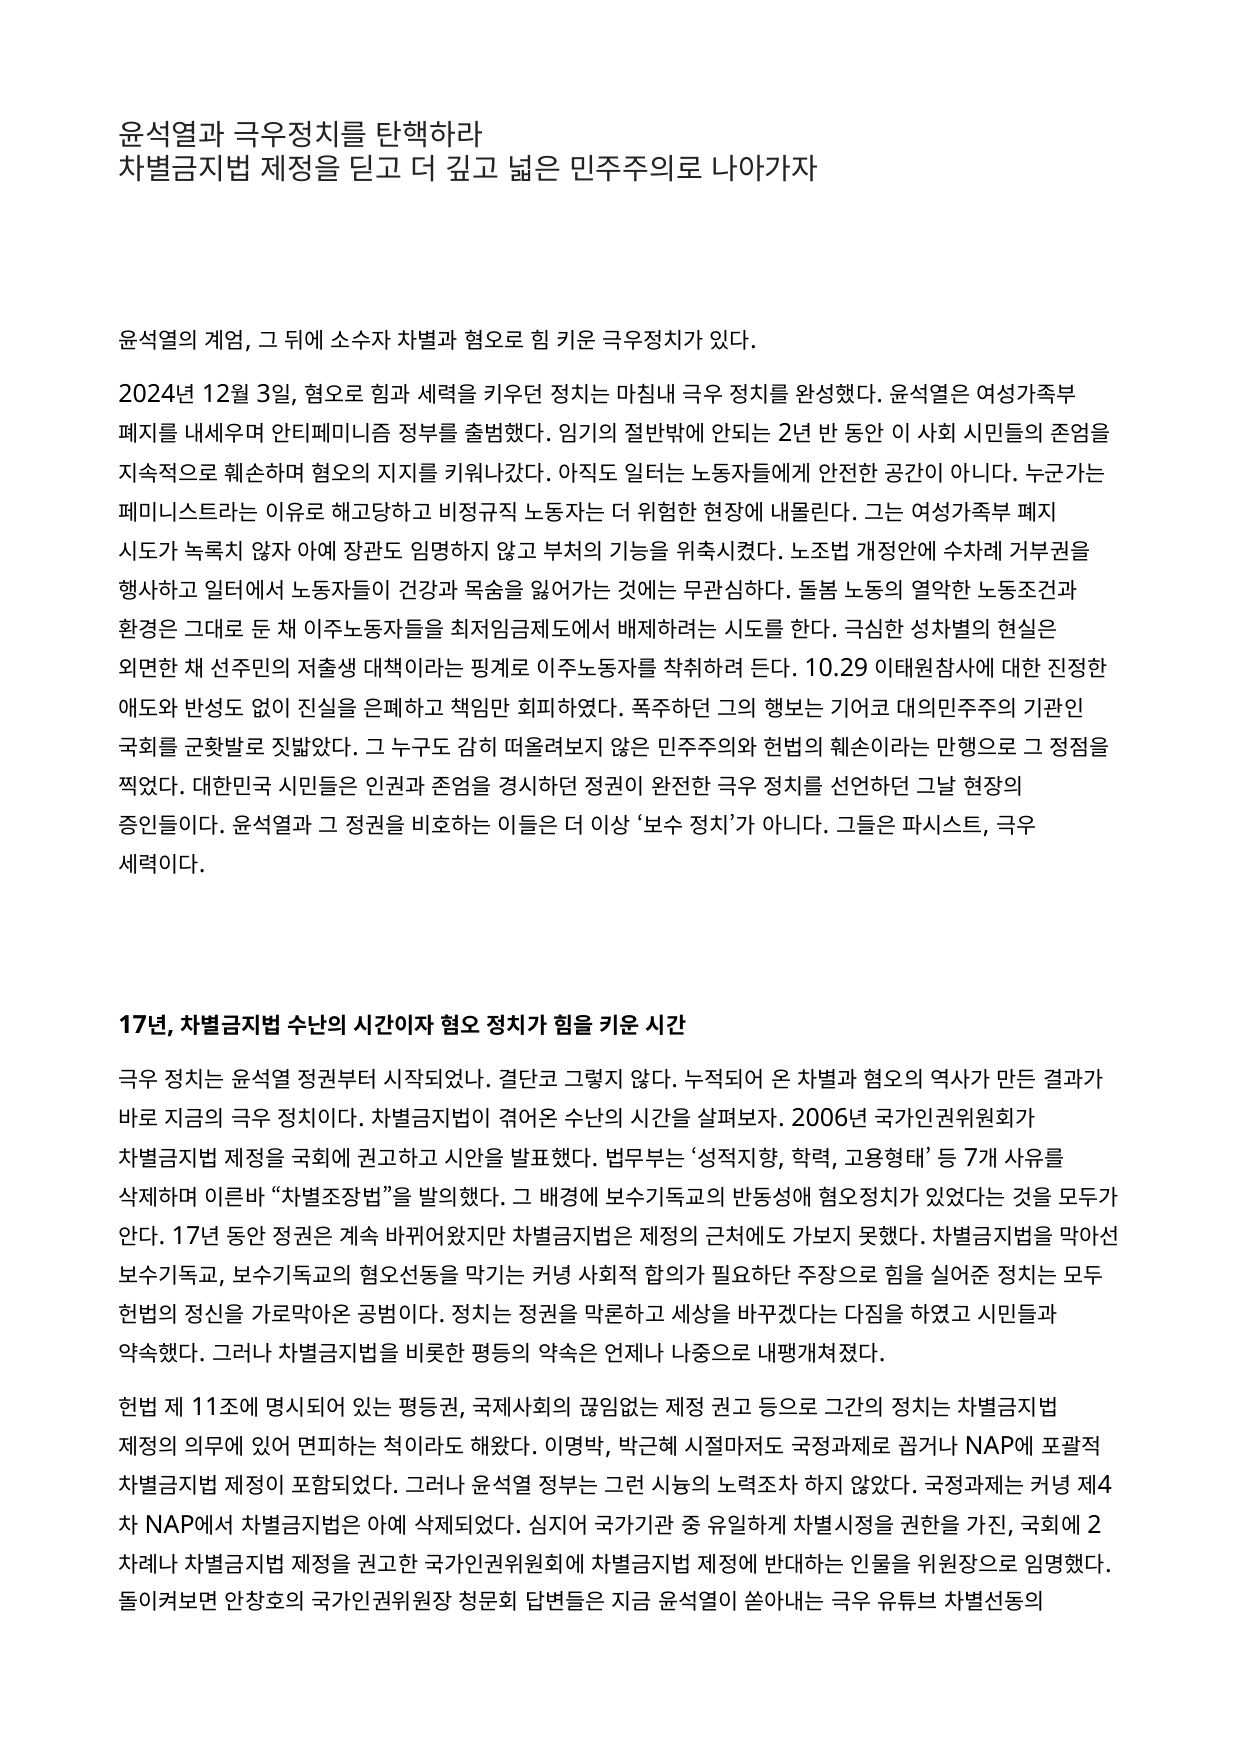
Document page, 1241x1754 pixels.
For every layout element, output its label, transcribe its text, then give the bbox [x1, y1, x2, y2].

text 윤석열과 극우정치를 탄핵하라 [118, 118, 1122, 152]
text 윤석열의 계엄, 그 뒤에 소수자 차별과 혐오로 힘 키운 극우정치가 있다. [118, 322, 1122, 356]
text 헌법 제 11조에 명시되어 있는 평등권, 국제사회의 끊임없는 제정 권고 등으로 그간의 정치는 차별금지법 제정의 의무에 있어 면피하는 척이라도 해왔다. 이명박, 박근혜 시절마저도 국정과제로 꼽거나 NAP에 포괄적 차별금지법 제정이 포함되었다. 그러나 윤석열 정부는 그런 시늉의 노력조차 하지 않았다. 국정과제는 커녕 제4차 NAP에서 차별금지법은 아예 삭제되었다. 심지어 국가기관 중 유일하게 차별시정을 권한을 가진, 국회에 2차례나 차별금지법 제정을 권고한 국가인권위원회에 차별금지법 제정에 반대하는 인물을 위원장으로 임명했다. 돌이켜보면 안창호의 국가인권위원장 청문회 답변들은 지금 윤석열이 쏟아내는 극우 유튜브 차별선동의 [118, 1389, 1122, 1616]
text 차별금지법 제정을 딛고 더 깊고 넓은 민주주의로 나아가자 [118, 152, 1122, 185]
text 2024년 12월 3일, 혐오로 힘과 세력을 키우던 정치는 마침내 극우 정치를 완성했다. 윤석열은 여성가족부 폐지를 내세우며 안티페미니즘 정부를 출범했다. 임기의 절반밖에 안되는 2년 반 동안 이 사회 시민들의 존엄을 지속적으로 훼손하며 혐오의 지지를 키워나갔다. 아직도 일터는 노동자들에게 안전한 공간이 아니다. 누군가는 페미니스트라는 이유로 해고당하고 비정규직 노동자는 더 위험한 현장에 내몰린다. 그는 여성가족부 폐지 시도가 녹록치 않자 아예 장관도 임명하지 않고 부처의 기능을 위축시켰다. 노조법 개정안에 수차례 거부권을 행사하고 일터에서 노동자들이 건강과 목숨을 잃어가는 것에는 무관심하다. 돌봄 노동의 열악한 노동조건과 환경은 그대로 둔 채 이주노동자들을 최저임금제도에서 배제하려는 시도를 한다. 극심한 성차별의 현실은 외면한 채 선주민의 저출생 대책이라는 핑계로 이주노동자를 착취하려 든다. 10.29 이태원참사에 대한 진정한 애도와 반성도 없이 진실을 은폐하고 책임만 회피하였다. 폭주하던 그의 행보는 기어코 대의민주주의 기관인 국회를 군홧발로 짓밟았다. 그 누구도 감히 떠올려보지 않은 민주주의와 헌법의 훼손이라는 만행으로 그 정점을 찍었다. 대한민국 시민들은 인권과 존엄을 경시하던 정권이 완전한 극우 정치를 선언하던 그날 현장의 증인들이다. 윤석열과 그 정권을 비호하는 이들은 더 이상 ‘보수 정치’가 아니다. 그들은 파시스트, 극우 세력이다. [118, 376, 1122, 880]
text 17년, 차별금지법 수난의 시간이자 혐오 정치가 힘을 키운 시간 [118, 1007, 1122, 1041]
text 극우 정치는 윤석열 정권부터 시작되었나. 결단코 그렇지 않다. 누적되어 온 차별과 혐오의 역사가 만든 결과가 바로 지금의 극우 정치이다. 차별금지법이 겪어온 수난의 시간을 살펴보자. 2006년 국가인권위원회가 차별금지법 제정을 국회에 권고하고 시안을 발표했다. 법무부는 ‘성적지향, 학력, 고용형태’ 등 7개 사유를 삭제하며 이른바 “차별조장법”을 발의했다. 그 배경에 보수기독교의 반동성애 혐오정치가 있었다는 것을 모두가 안다. 17년 동안 정권은 계속 바뀌어왔지만 차별금지법은 제정의 근처에도 가보지 못했다. 차별금지법을 막아선 보수기독교, 보수기독교의 혐오선동을 막기는 커녕 사회적 합의가 필요하단 주장으로 힘을 실어준 정치는 모두 헌법의 정신을 가로막아온 공범이다. 정치는 정권을 막론하고 세상을 바꾸겠다는 다짐을 하였고 시민들과 약속했다. 그러나 차별금지법을 비롯한 평등의 약속은 언제나 나중으로 내팽개쳐졌다. [118, 1061, 1122, 1369]
